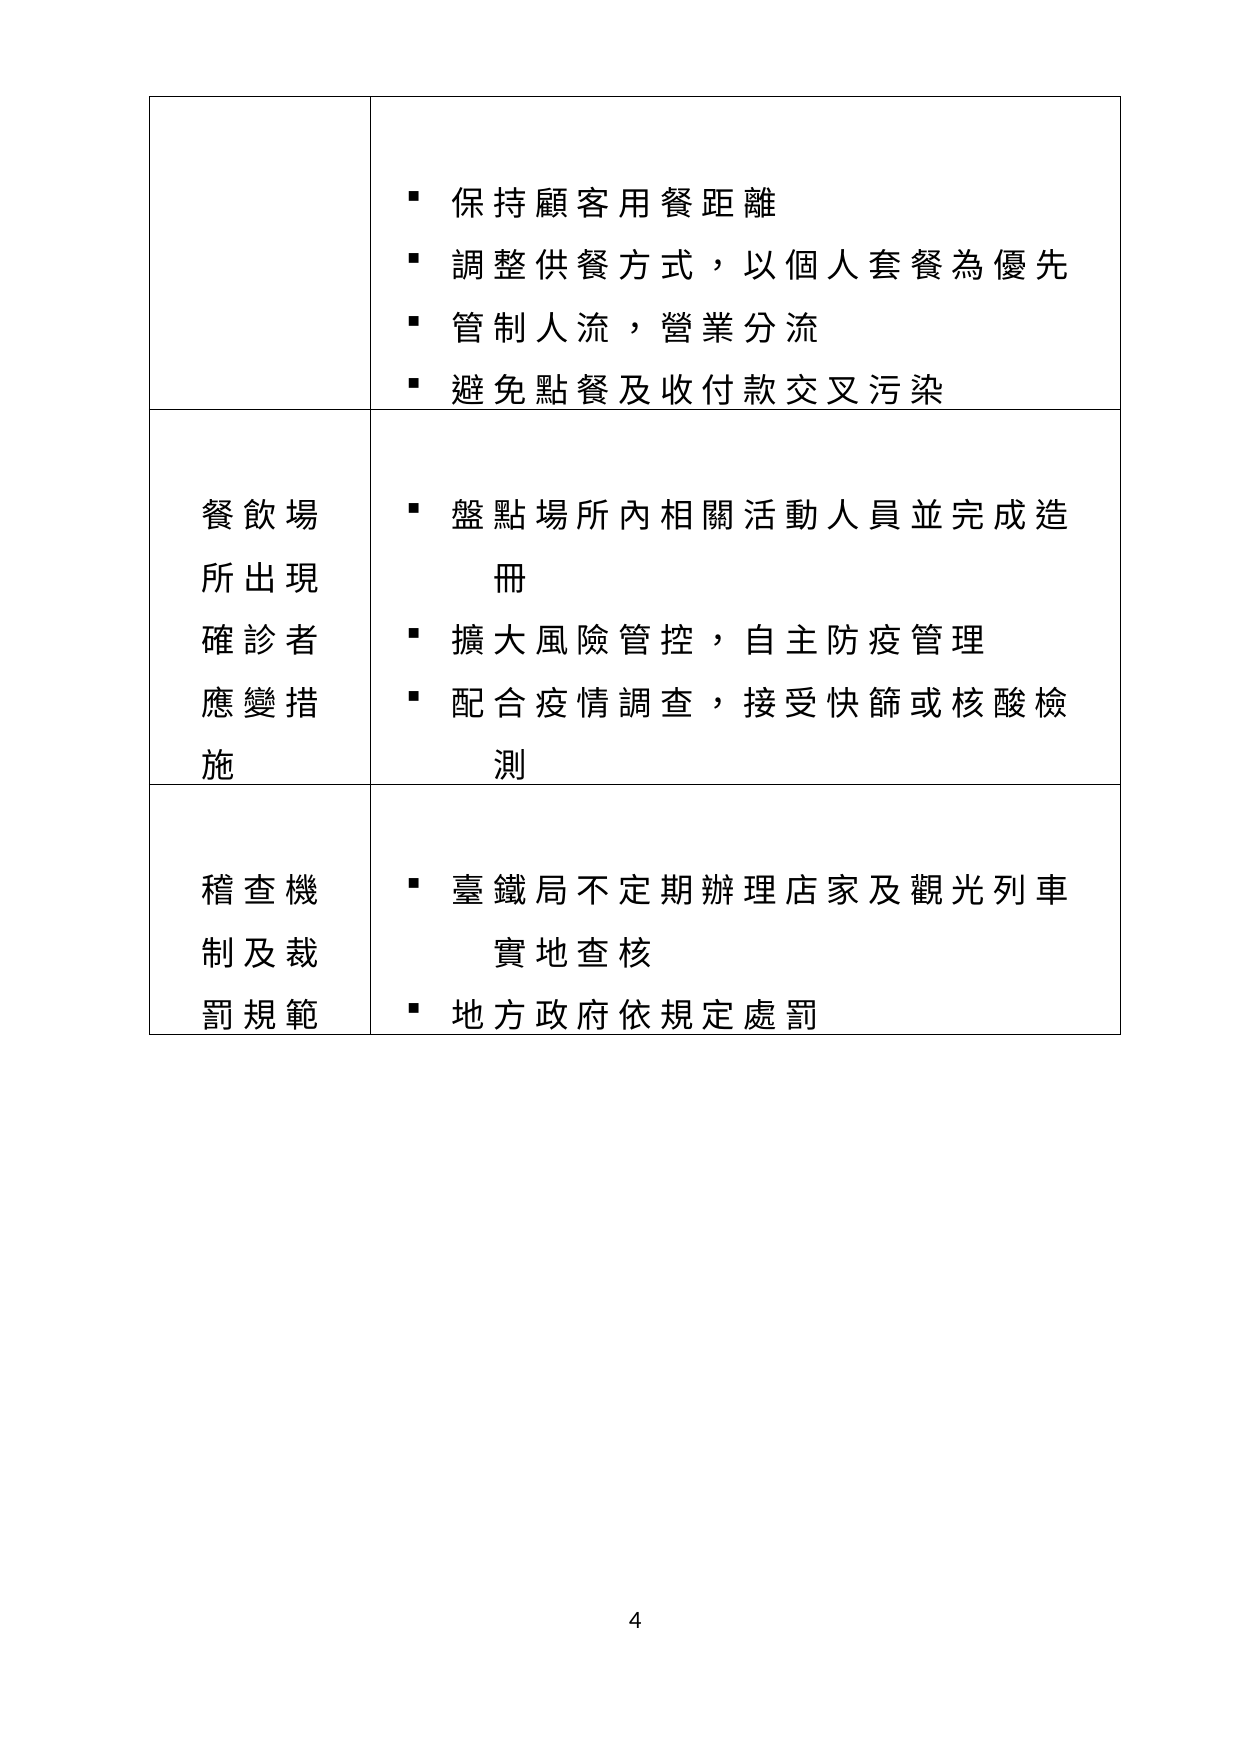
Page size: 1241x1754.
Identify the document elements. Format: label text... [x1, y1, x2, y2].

table_cell 餐飲場所出現確診者應變措施 [150, 410, 370, 784]
table_cell 臺鐵局不定期辦理店家及觀光列車實地查核 地方政府依規定處罰 [371, 785, 1120, 1034]
table_cell [150, 97, 370, 409]
table_cell 盤點場所內相關活動人員並完成造冊 擴大風險管控，自主防疫管理 配合疫情調查，接受快篩或核酸檢測 [371, 410, 1120, 784]
table_cell 稽查機制及裁罰規範 [150, 785, 370, 1034]
table_cell 實施顧客實聯制 落實顧客衛生防護措施 保持顧客用餐距離 調整供餐方式，以個人套餐為優先 管制人流，營業分流 避免點餐及收付款交叉污染 [371, 97, 1120, 409]
